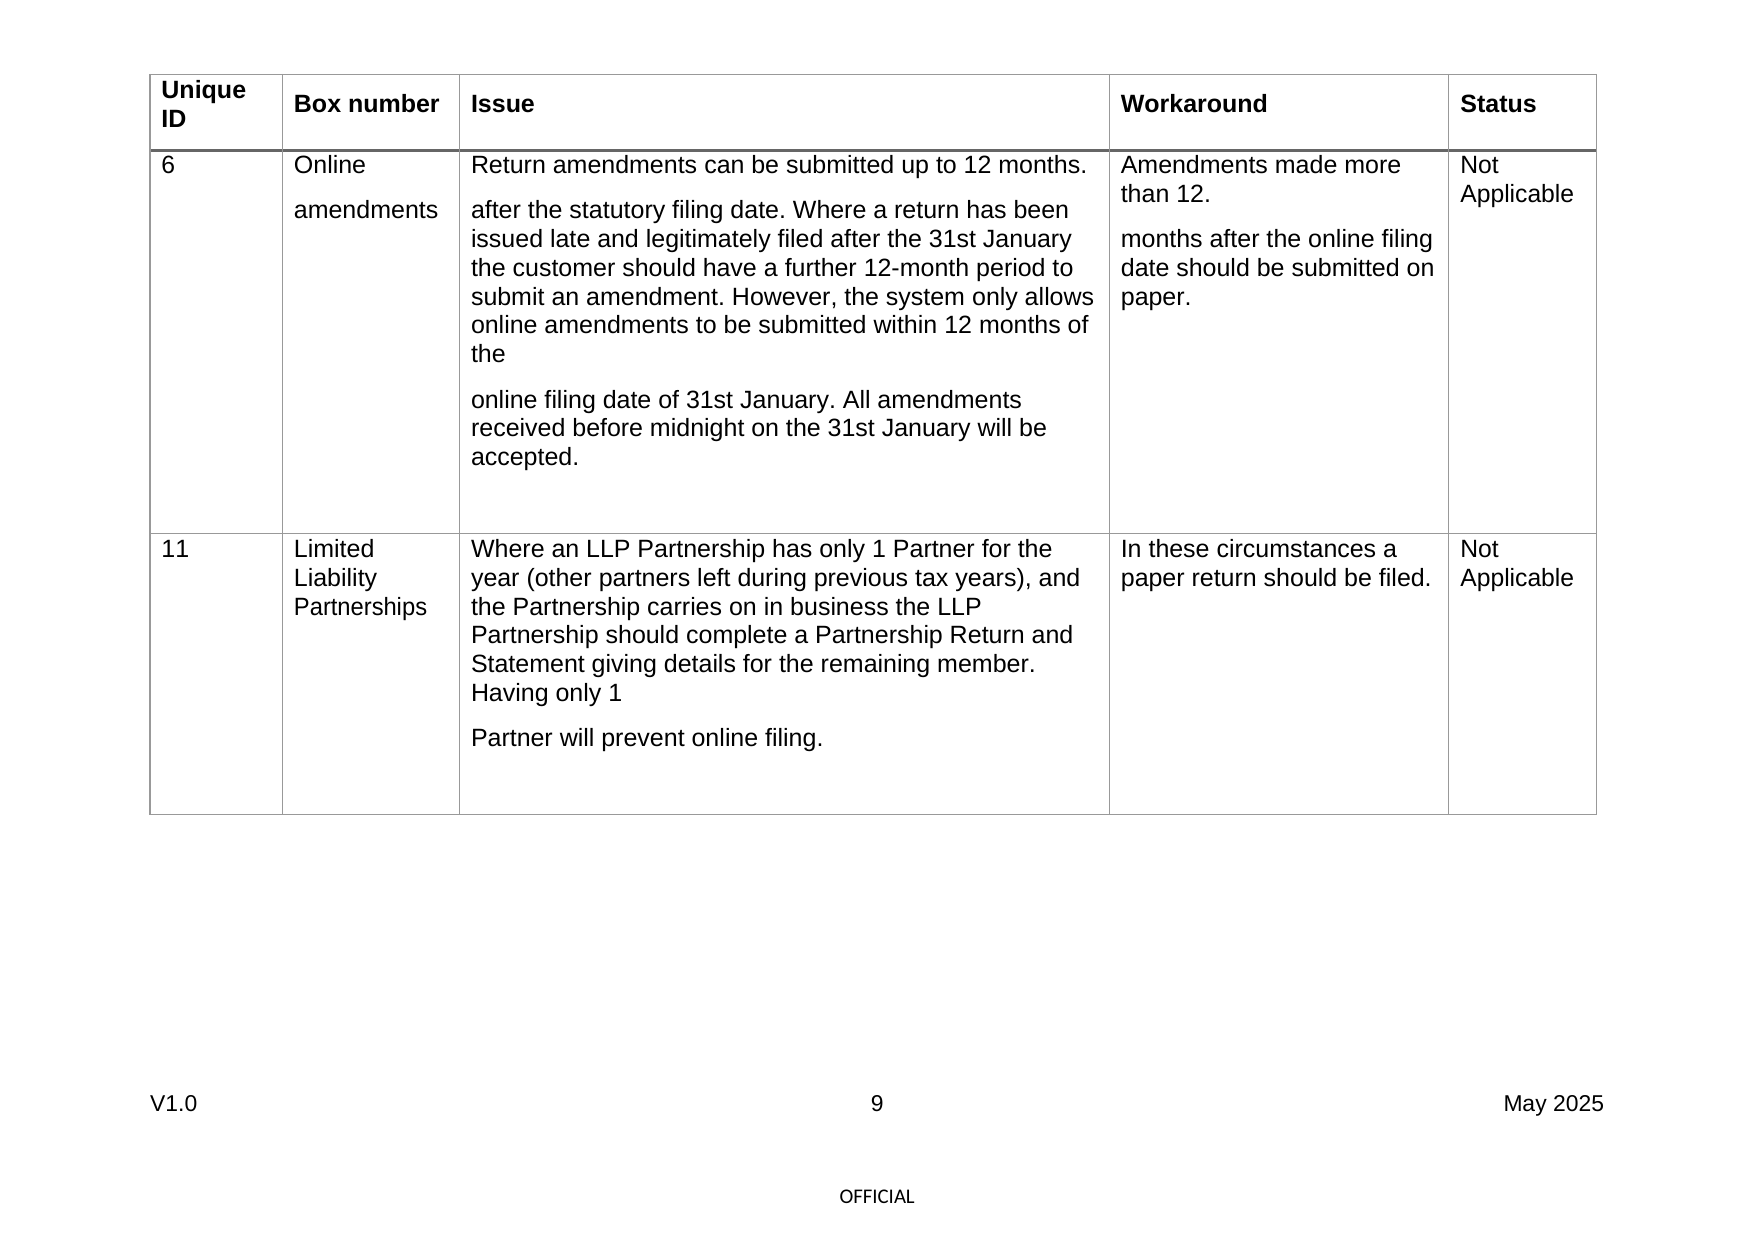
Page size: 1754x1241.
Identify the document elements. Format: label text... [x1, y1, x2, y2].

table_cell In these circumstances a paper return should be filed. [1110, 534, 1448, 814]
table_header Status [1449, 75, 1596, 149]
table_cell 11 [151, 534, 282, 814]
table_cell Amendments made more than 12. months after the online filing date should be submitted on paper. [1110, 152, 1448, 533]
table_cell Where an LLP Partnership has only 1 Partner for the year (other partners left during previous tax years), and the Partnership carries on in business the LLP Partnership should complete a Partnership Return and Statement giving details for the remaining member. Having only 1 Partner will prevent online filing. [460, 534, 1109, 814]
table_cell Return amendments can be submitted up to 12 months. after the statutory filing date. Where a return has been issued late and legitimately filed after the 31st January the customer should have a further 12-month period to submit an amendment. However, the system only allows online amendments to be submitted within 12 months of the online filing date of 31st January. All amendments received before midnight on the 31st January will be accepted. [460, 152, 1109, 533]
table_header Unique ID [151, 75, 282, 149]
table_cell Not Applicable [1449, 534, 1596, 814]
table_header Workaround [1110, 75, 1448, 149]
table_cell Limited Liability Partnerships [283, 534, 459, 814]
table_cell 6 [151, 152, 282, 533]
table_cell Not Applicable [1449, 152, 1596, 533]
table_cell Online amendments [283, 152, 459, 533]
table_header Issue [460, 75, 1109, 149]
table_header Box number [283, 75, 459, 149]
